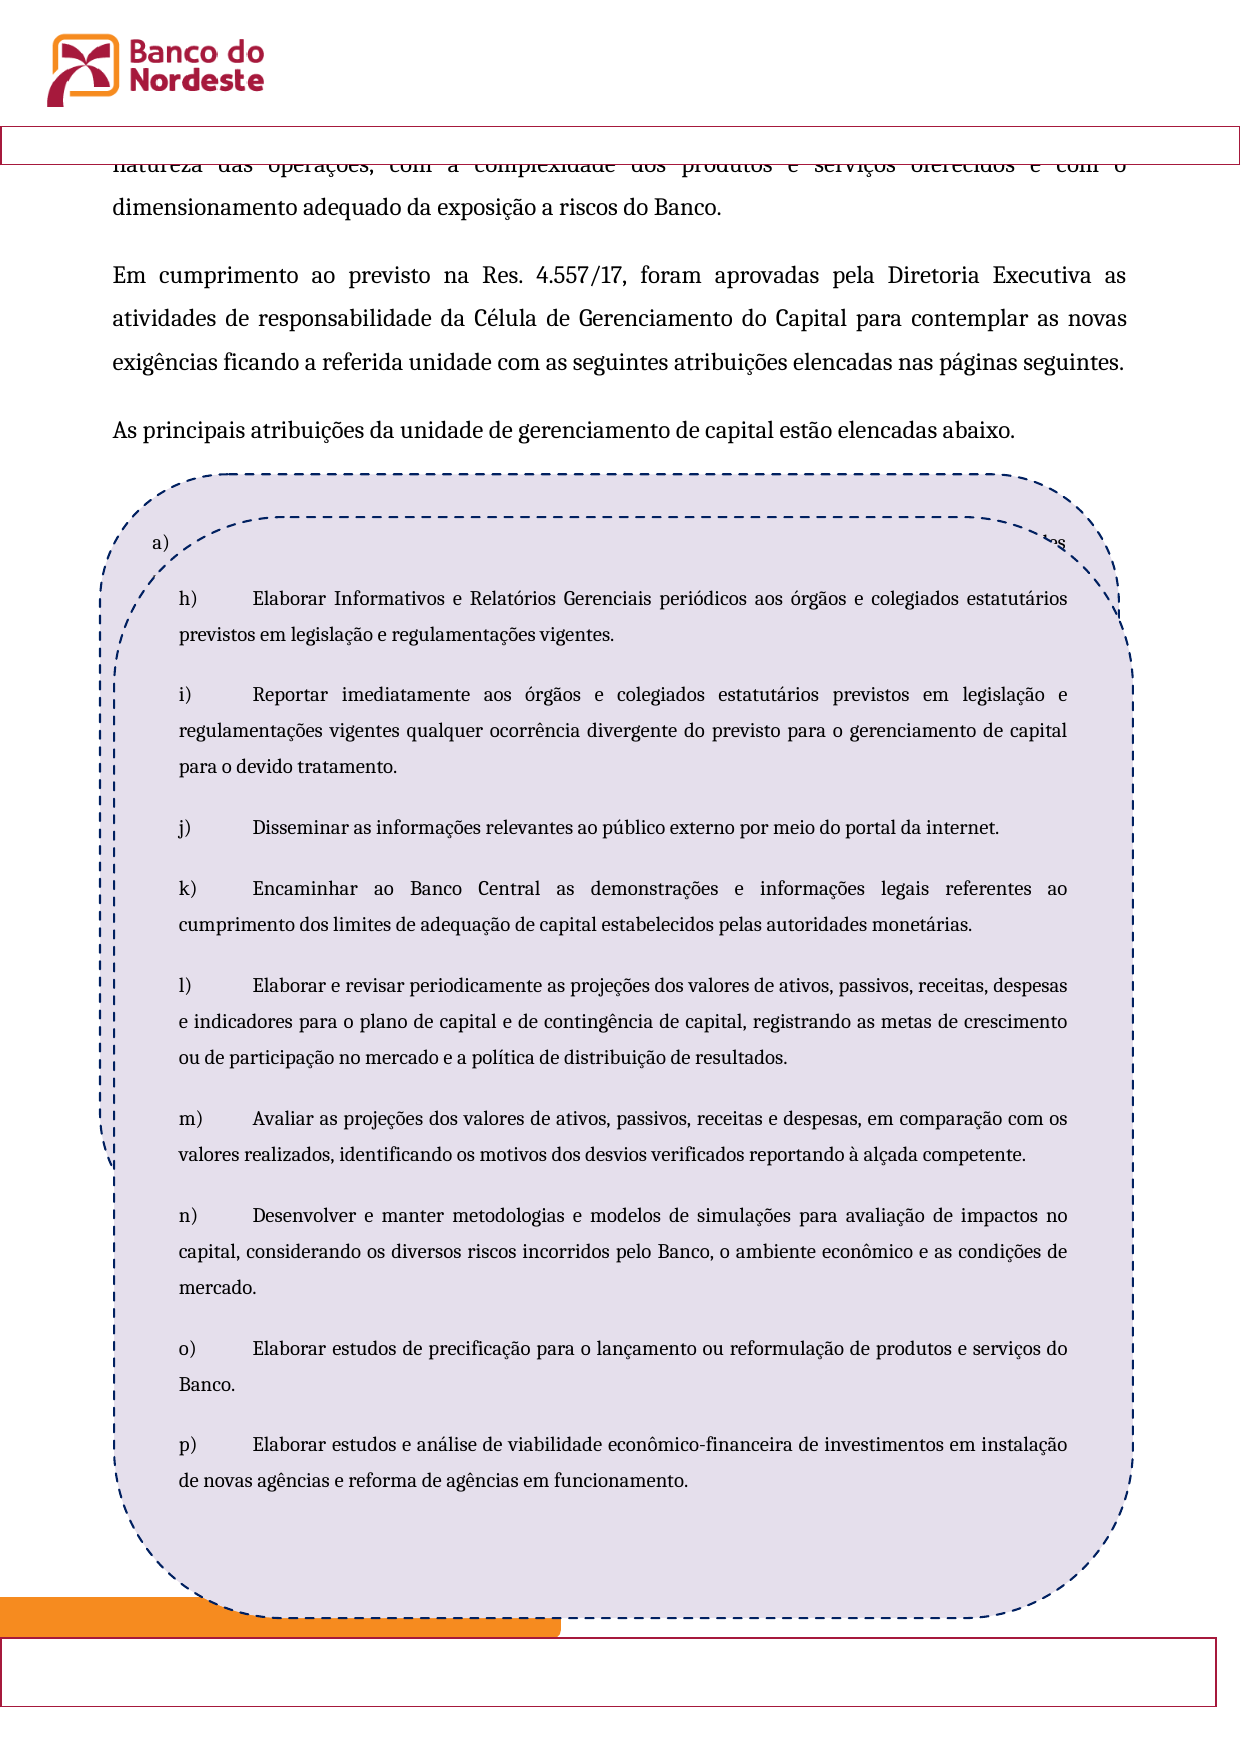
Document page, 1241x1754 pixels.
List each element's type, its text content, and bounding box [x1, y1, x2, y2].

text natureza das operações, com a complexidade dos produtos e serviços oferecidos e com o dimensionamento adequado da exposição a riscos do Banco. [112, 165, 1128, 222]
text As principais atribuições da unidade de gerenciamento de capital estão elencadas abaixo. [112, 416, 1128, 444]
text Em cumprimento ao previsto na Res. 4.557/17, foram aprovadas pela Diretoria Executiva as atividades de responsabilidade da Célula de Gerenciamento do Capital para contemplar as novas exigências ficando a referida unidade com as seguintes atribuições elencadas nas páginas seguintes. [112, 261, 1128, 376]
